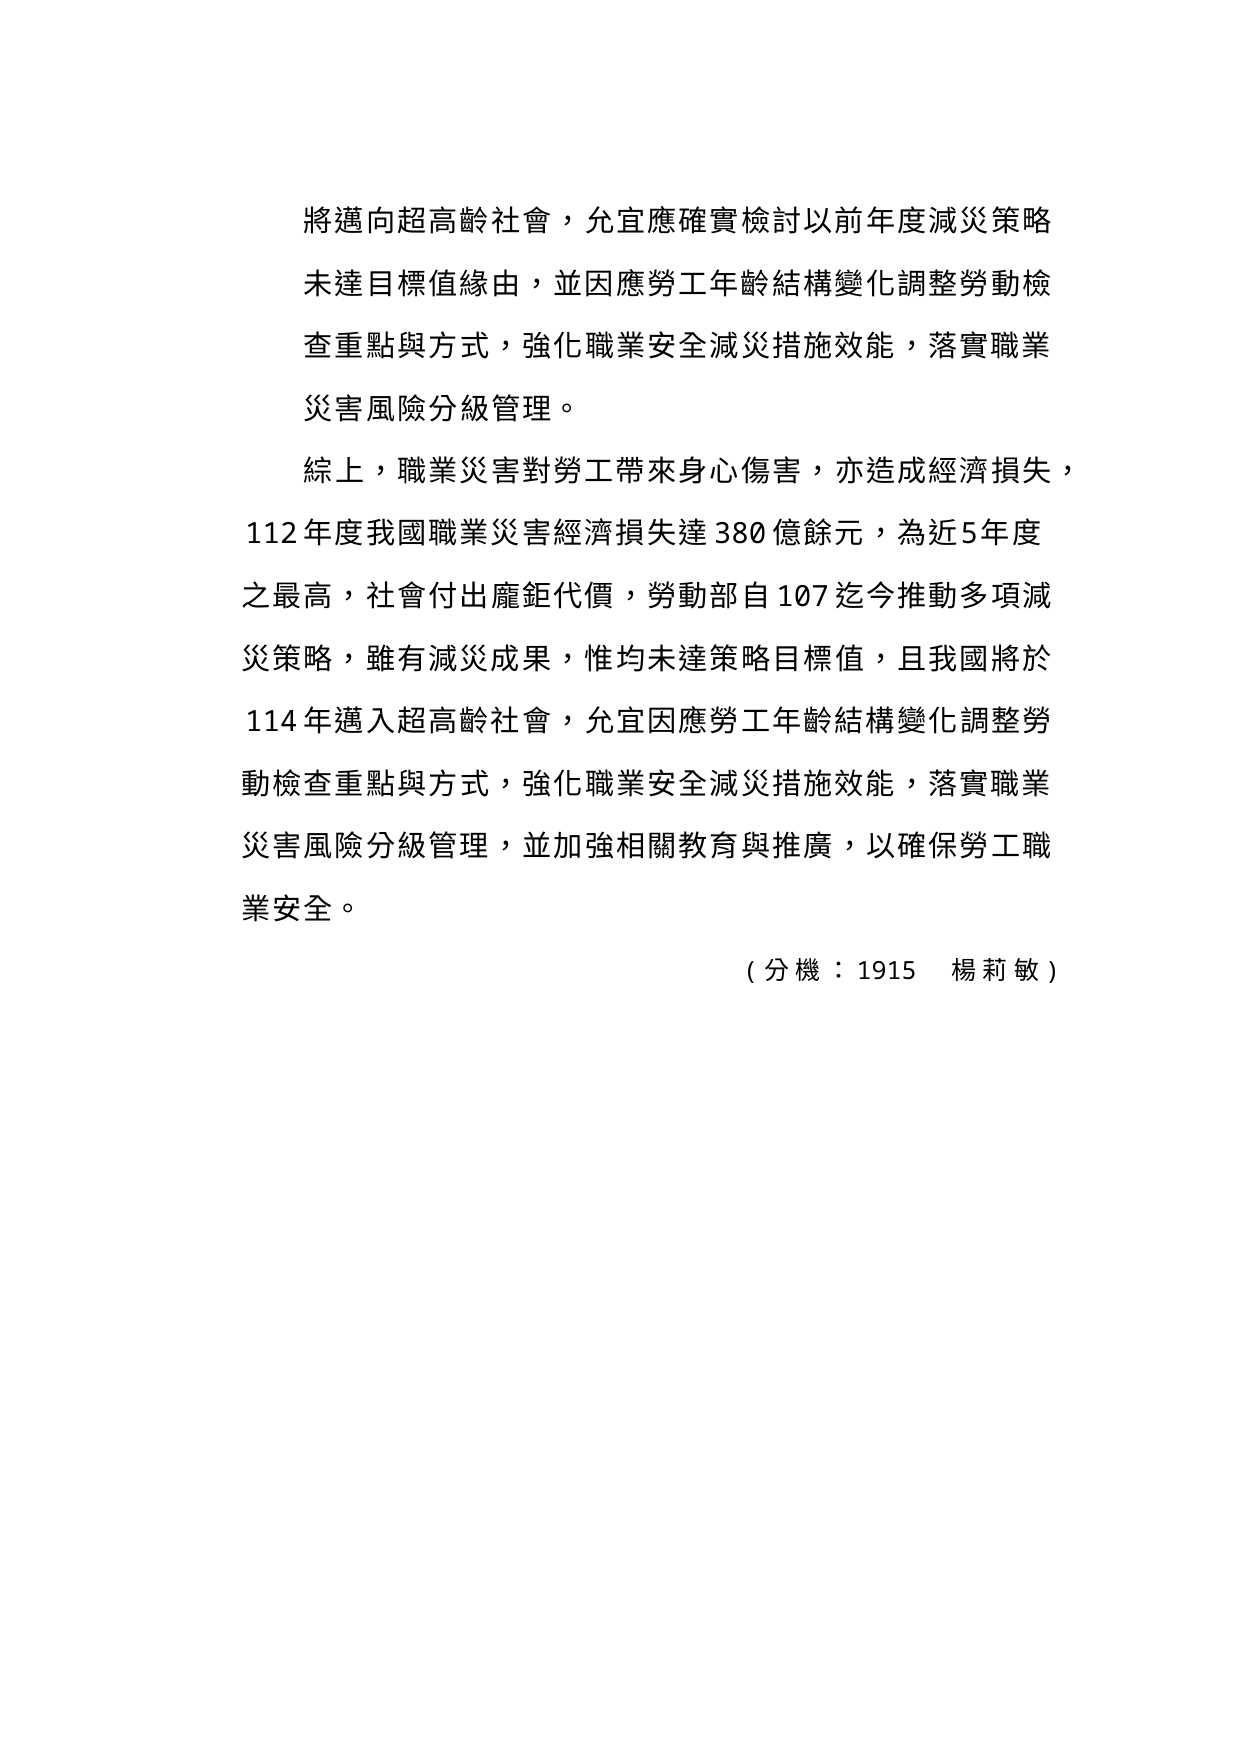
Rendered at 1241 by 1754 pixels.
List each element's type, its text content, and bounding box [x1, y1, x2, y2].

text 綜上，職業災害對勞工帶來身心傷害，亦造成經濟損失，112年度我國職業災害經濟損失達380億餘元，為近5年度之最高，社會付出龐鉅代價，勞動部自107迄今推動多項減災策略，雖有減災成果，惟均未達策略目標值，且我國將於114年邁入超高齡社會，允宜因應勞工年齡結構變化調整勞動檢查重點與方式，強化職業安全減災措施效能，落實職業災害風險分級管理，並加強相關教育與推廣，以確保勞工職業安全。 [236, 427, 1063, 927]
text (分機：1915 楊莉敏) [177, 927, 1063, 990]
text 將邁向超高齡社會，允宜應確實檢討以前年度減災策略未達目標值緣由，並因應勞工年齡結構變化調整勞動檢查重點與方式，強化職業安全減災措施效能，落實職業災害風險分級管理。 [266, 177, 1063, 427]
